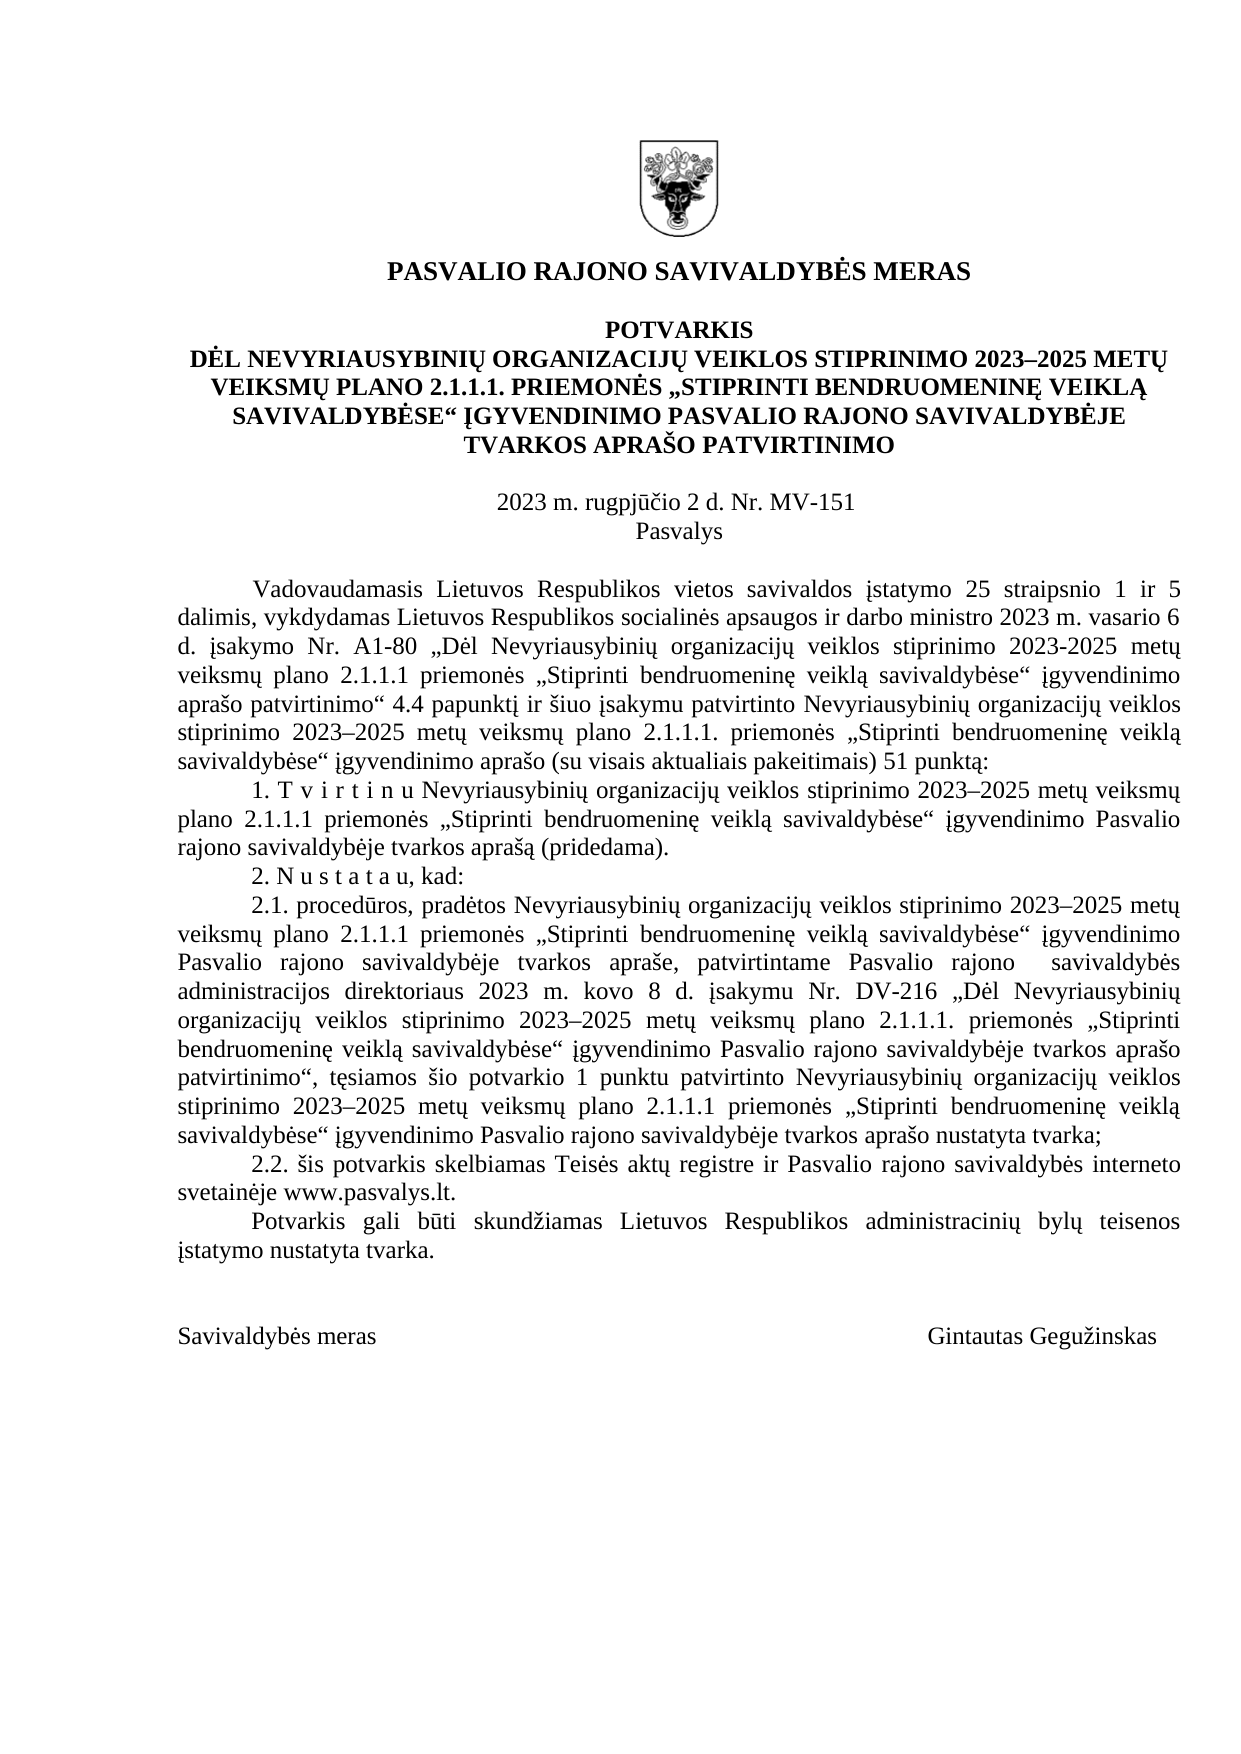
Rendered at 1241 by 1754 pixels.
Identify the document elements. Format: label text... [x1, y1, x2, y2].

text 2023 m. rugpjūčio 2 d. Nr. MV-151 [177, 487, 1181, 516]
text potvarkis [177, 315, 1181, 344]
text Pasvalio rajono savivaldybės meras [177, 255, 1181, 286]
text 2.2. šis potvarkis skelbiamas Teisės aktų registre ir Pasvalio rajono savivaldybės interneto svetainėje www.pasvalys.lt. [177, 1149, 1181, 1206]
text Vadovaudamasis Lietuvos Respublikos vietos savivaldos įstatymo 25 straipsnio 1 ir 5 dalimis, vykdydamas Lietuvos Respublikos socialinės apsaugos ir darbo ministro 2023 m. vasario 6 d. įsakymo Nr. A1-80 „Dėl Nevyriausybinių organizacijų veiklos stiprinimo 2023-2025 metų veiksmų plano 2.1.1.1 priemonės „Stiprinti bendruomeninę veiklą savivaldybėse“ įgyvendinimo aprašo patvirtinimo“ 4.4 papunktį ir šiuo įsakymu patvirtinto Nevyriausybinių organizacijų veiklos stiprinimo 2023–2025 metų veiksmų plano 2.1.1.1. priemonės „Stiprinti bendruomeninę veiklą savivaldybėse“ įgyvendinimo aprašo (su visais aktualiais pakeitimais) 51 punktą: [177, 574, 1181, 775]
text 1. T v i r t i n u Nevyriausybinių organizacijų veiklos stiprinimo 2023–2025 metų veiksmų plano 2.1.1.1 priemonės „Stiprinti bendruomeninę veiklą savivaldybėse“ įgyvendinimo Pasvalio rajono savivaldybėje tvarkos aprašą (pridedama). [177, 775, 1181, 861]
text Savivaldybės meras Gintautas Gegužinskas [177, 1321, 1181, 1350]
text Pasvalys [177, 516, 1181, 545]
text 2.1. procedūros, pradėtos Nevyriausybinių organizacijų veiklos stiprinimo 2023–2025 metų veiksmų plano 2.1.1.1 priemonės „Stiprinti bendruomeninę veiklą savivaldybėse“ įgyvendinimo Pasvalio rajono savivaldybėje tvarkos apraše, patvirtintame Pasvalio rajono savivaldybės administracijos direktoriaus 2023 m. kovo 8 d. įsakymu Nr. DV-216 „Dėl Nevyriausybinių organizacijų veiklos stiprinimo 2023–2025 metų veiksmų plano 2.1.1.1. priemonės „Stiprinti bendruomeninę veiklą savivaldybėse“ įgyvendinimo Pasvalio rajono savivaldybėje tvarkos aprašo patvirtinimo“, tęsiamos šio potvarkio 1 punktu patvirtinto Nevyriausybinių organizacijų veiklos stiprinimo 2023–2025 metų veiksmų plano 2.1.1.1 priemonės „Stiprinti bendruomeninę veiklą savivaldybėse“ įgyvendinimo Pasvalio rajono savivaldybėje tvarkos aprašo nustatyta tvarka; [177, 890, 1181, 1149]
text Dėl NEVYRIAUSYBINIŲ ORGANIZACIJŲ VEIKLOS STIPRINIMO 2023–2025 METŲ VEIKSMŲ PLANO 2.1.1.1. PRIEMONĖS „STIPRINTI BENDRUOMENINĘ VEIKLĄ SAVIVALDYBĖSE“ ĮGYVENDINIMO PASVALIO RAJONO SAVIVALDYBĖJE TVARKOS APRAŠO PATVIRTINIMO [177, 344, 1181, 459]
text 2. N u s t a t a u, kad: [177, 861, 1181, 890]
text Potvarkis gali būti skundžiamas Lietuvos Respublikos administracinių bylų teisenos įstatymo nustatyta tvarka. [177, 1206, 1181, 1264]
